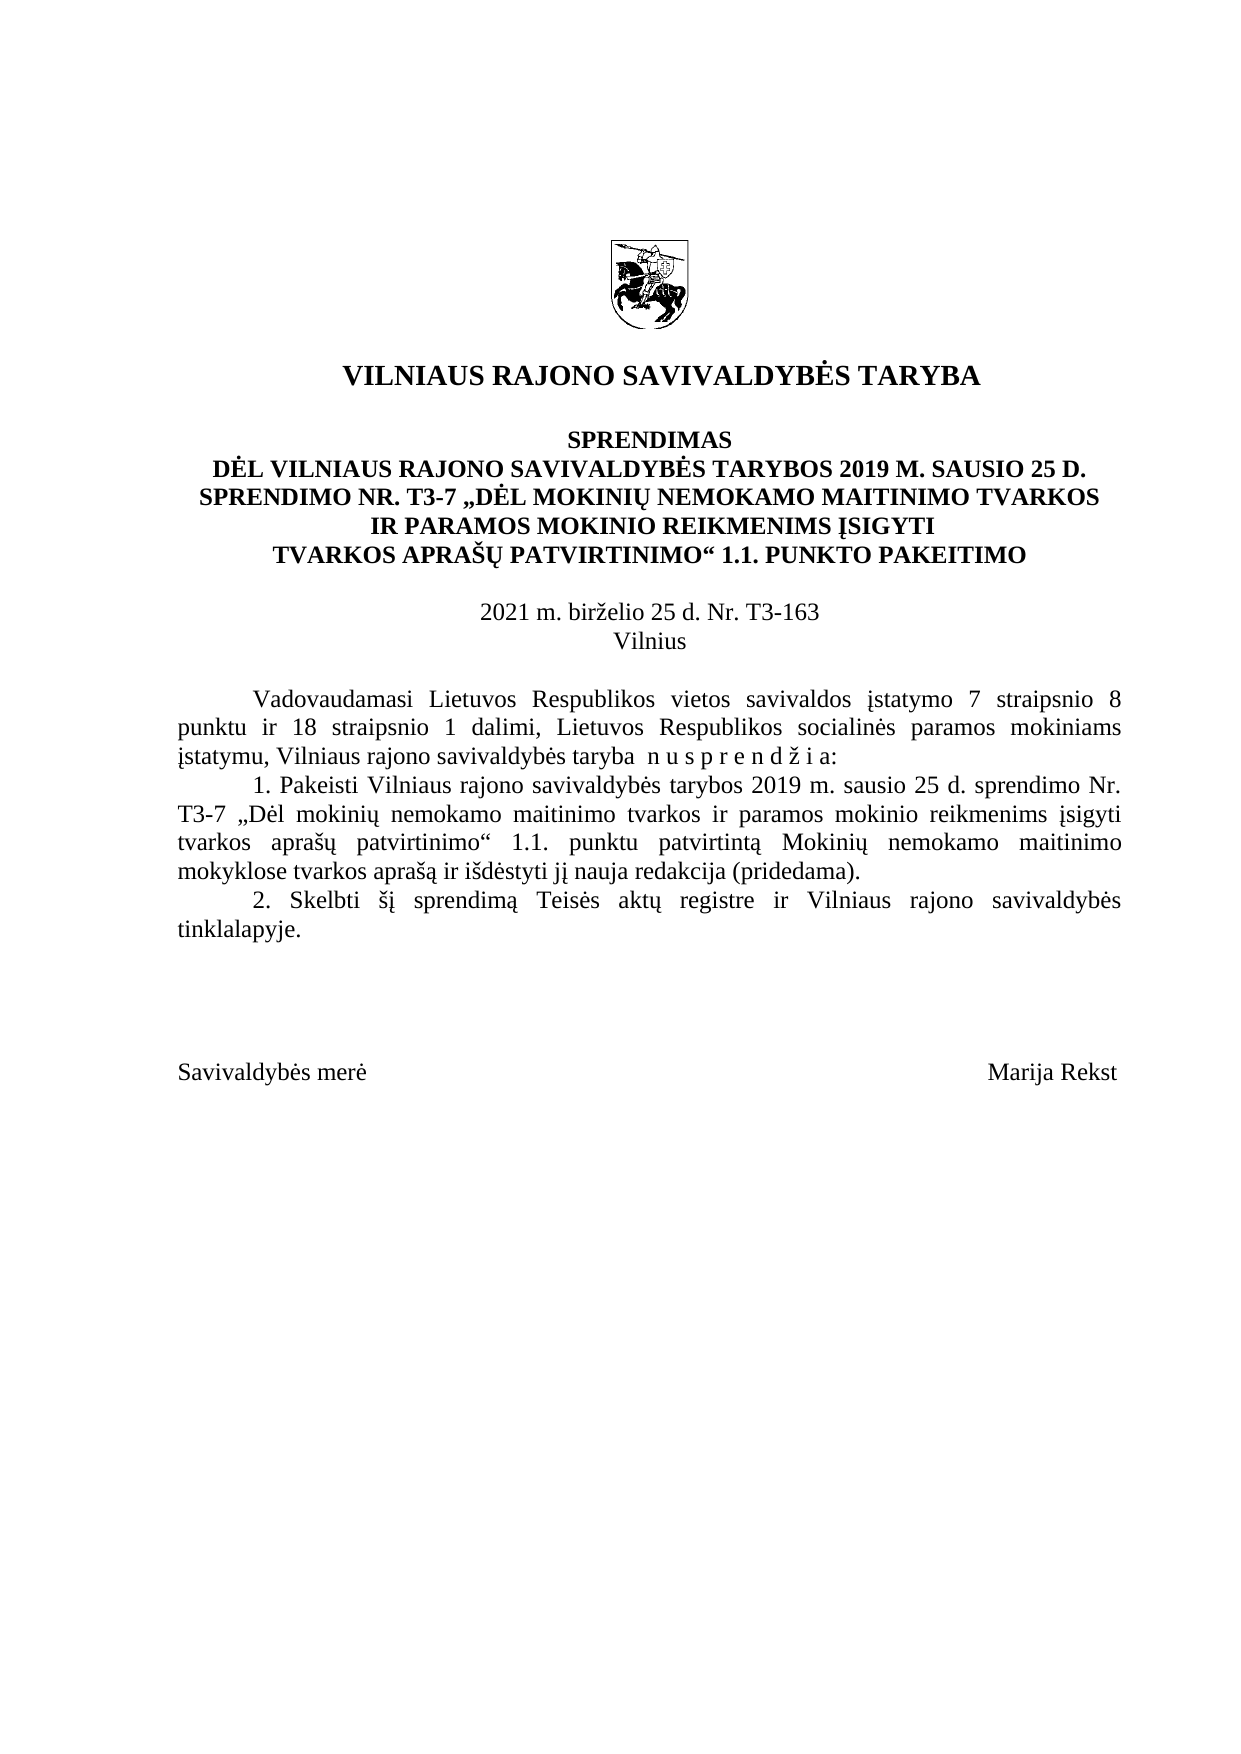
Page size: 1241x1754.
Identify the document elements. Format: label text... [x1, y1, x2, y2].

text Vilniaus rajono savivaldybės taryba [177, 358, 1004, 391]
text TVARKOS APRAŠŲ PATVIRTINIMO“ 1.1. PUNKTO PAKEITIMO [177, 540, 1122, 569]
text Savivaldybės merė Marija Rekst [177, 1057, 1122, 1086]
text 1. Pakeisti Vilniaus rajono savivaldybės tarybos 2019 m. sausio 25 d. sprendimo Nr. T3-7 „Dėl mokinių nemokamo maitinimo tvarkos ir paramos mokinio reikmenims įsigyti tvarkos aprašų patvirtinimo“ 1.1. punktu patvirtintą Mokinių nemokamo maitinimo mokyklose tvarkos aprašą ir išdėstyti jį nauja redakcija (pridedama). [177, 770, 1122, 885]
text sprendimas [295, 425, 1004, 454]
text IR PARAMOS MOKINIO REIKMENIMS ĮSIGYTI [177, 511, 1122, 540]
text Vilnius [177, 626, 1122, 655]
text 2021 m. birželio 25 d. Nr. T3-163 [177, 597, 1122, 626]
text 2. Skelbti šį sprendimą Teisės aktų registre ir Vilniaus rajono savivaldybės tinklalapyje. [177, 885, 1122, 942]
text DĖL VILNIAUS RAJONO SAVIVALDYBĖS TARYBOS 2019 M. SAUSIO 25 D. SPRENDIMO NR. T3-7 „DĖL MOKINIŲ NEMOKAMO MAITINIMO TVARKOS [177, 454, 1122, 511]
text Vadovaudamasi Lietuvos Respublikos vietos savivaldos įstatymo 7 straipsnio 8 punktu ir 18 straipsnio 1 dalimi, Lietuvos Respublikos socialinės paramos mokiniams įstatymu, Vilniaus rajono savivaldybės taryba n u s p r e n d ž i a: [177, 684, 1122, 770]
